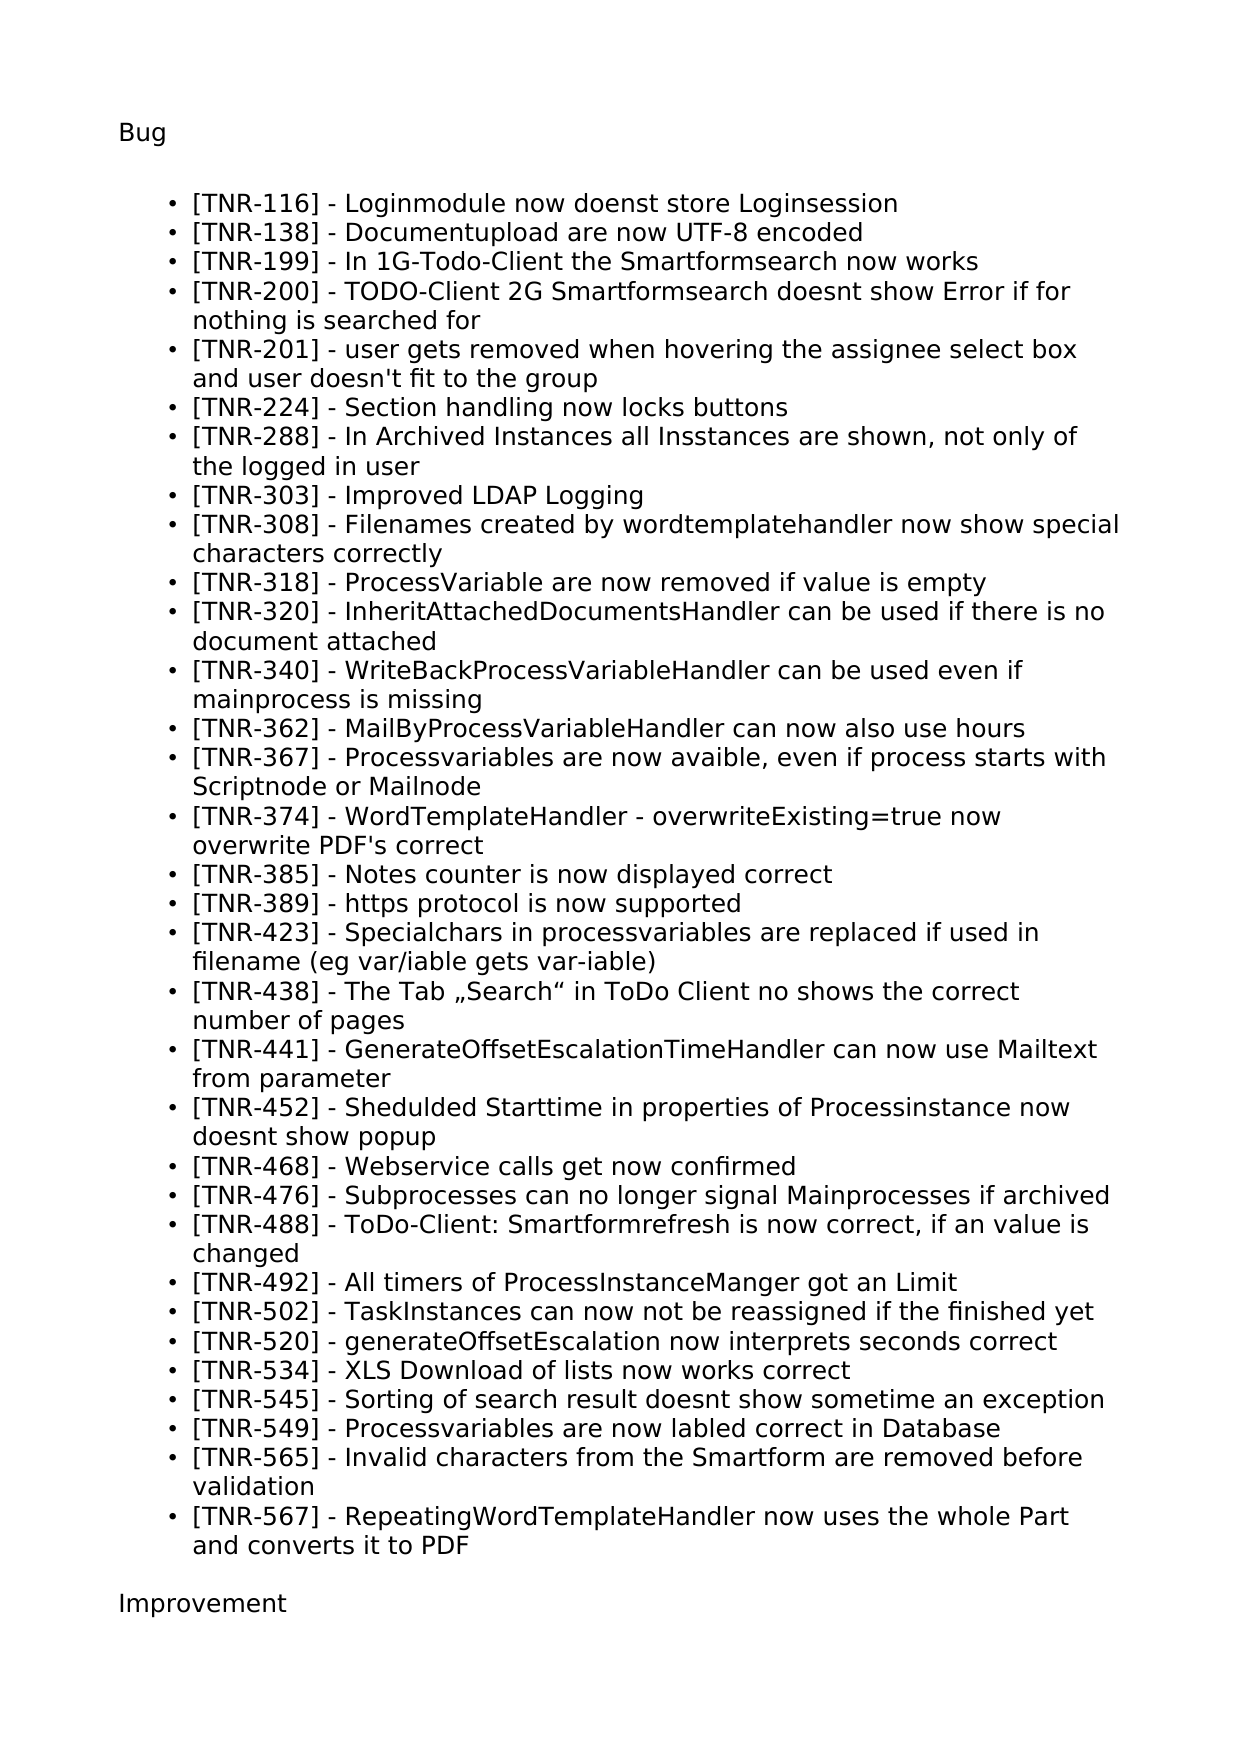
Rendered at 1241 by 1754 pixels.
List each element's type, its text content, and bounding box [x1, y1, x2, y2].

list [TNR-389] - https protocol is now supported [177, 889, 1122, 918]
list [TNR-362] - MailByProcessVariableHandler can now also use hours [177, 714, 1122, 743]
list [TNR-452] - Shedulded Starttime in properties of Processinstance now doesnt show popup [177, 1093, 1122, 1152]
list [TNR-488] - ToDo-Client: Smartformrefresh is now correct, if an value is changed [177, 1210, 1122, 1268]
text Bug [118, 118, 1122, 147]
list [TNR-492] - All timers of ProcessInstanceManger got an Limit [177, 1268, 1122, 1298]
list [TNR-534] - XLS Download of lists now works correct [177, 1356, 1122, 1385]
list [TNR-438] - The Tab „Search“ in ToDo Client no shows the correct number of pages [177, 977, 1122, 1035]
list [TNR-201] - user gets removed when hovering the assignee select box and user doesn't fit to the group [177, 335, 1122, 393]
list [TNR-138] - Documentupload are now UTF-8 encoded [177, 218, 1122, 248]
list [TNR-502] - TaskInstances can now not be reassigned if the finished yet [177, 1298, 1122, 1327]
list [TNR-468] - Webservice calls get now confirmed [177, 1152, 1122, 1181]
list [TNR-116] - Loginmodule now doenst store Loginsession [177, 189, 1122, 218]
list [TNR-385] - Notes counter is now displayed correct [177, 860, 1122, 889]
list [TNR-367] - Processvariables are now avaible, even if process starts with Scriptnode or Mailnode [177, 743, 1122, 802]
list [TNR-549] - Processvariables are now labled correct in Database [177, 1414, 1122, 1443]
list [TNR-340] - WriteBackProcessVariableHandler can be used even if mainprocess is missing [177, 656, 1122, 714]
list [TNR-545] - Sorting of search result doesnt show sometime an exception [177, 1385, 1122, 1414]
list [TNR-288] - In Archived Instances all Insstances are shown, not only of the logged in user [177, 423, 1122, 481]
list [TNR-423] - Specialchars in processvariables are replaced if used in filename (eg var/iable gets var-iable) [177, 918, 1122, 977]
list [TNR-303] - Improved LDAP Logging [177, 481, 1122, 510]
list [TNR-565] - Invalid characters from the Smartform are removed before validation [177, 1443, 1122, 1502]
text Improvement [118, 1589, 1122, 1619]
list [TNR-441] - GenerateOffsetEscalationTimeHandler can now use Mailtext from parameter [177, 1035, 1122, 1093]
list [TNR-200] - TODO-Client 2G Smartformsearch doesnt show Error if for nothing is searched for [177, 277, 1122, 335]
list [TNR-476] - Subprocesses can no longer signal Mainprocesses if archived [177, 1181, 1122, 1210]
list [TNR-520] - generateOffsetEscalation now interprets seconds correct [177, 1327, 1122, 1356]
list [TNR-320] - InheritAttachedDocumentsHandler can be used if there is no document attached [177, 598, 1122, 656]
list [TNR-224] - Section handling now locks buttons [177, 393, 1122, 423]
list [TNR-567] - RepeatingWordTemplateHandler now uses the whole Part and converts it to PDF [177, 1502, 1122, 1560]
list [TNR-199] - In 1G-Todo-Client the Smartformsearch now works [177, 248, 1122, 277]
list [TNR-318] - ProcessVariable are now removed if value is empty [177, 568, 1122, 598]
list [TNR-308] - Filenames created by wordtemplatehandler now show special characters correctly [177, 510, 1122, 568]
list [TNR-374] - WordTemplateHandler - overwriteExisting=true now overwrite PDF's correct [177, 802, 1122, 860]
